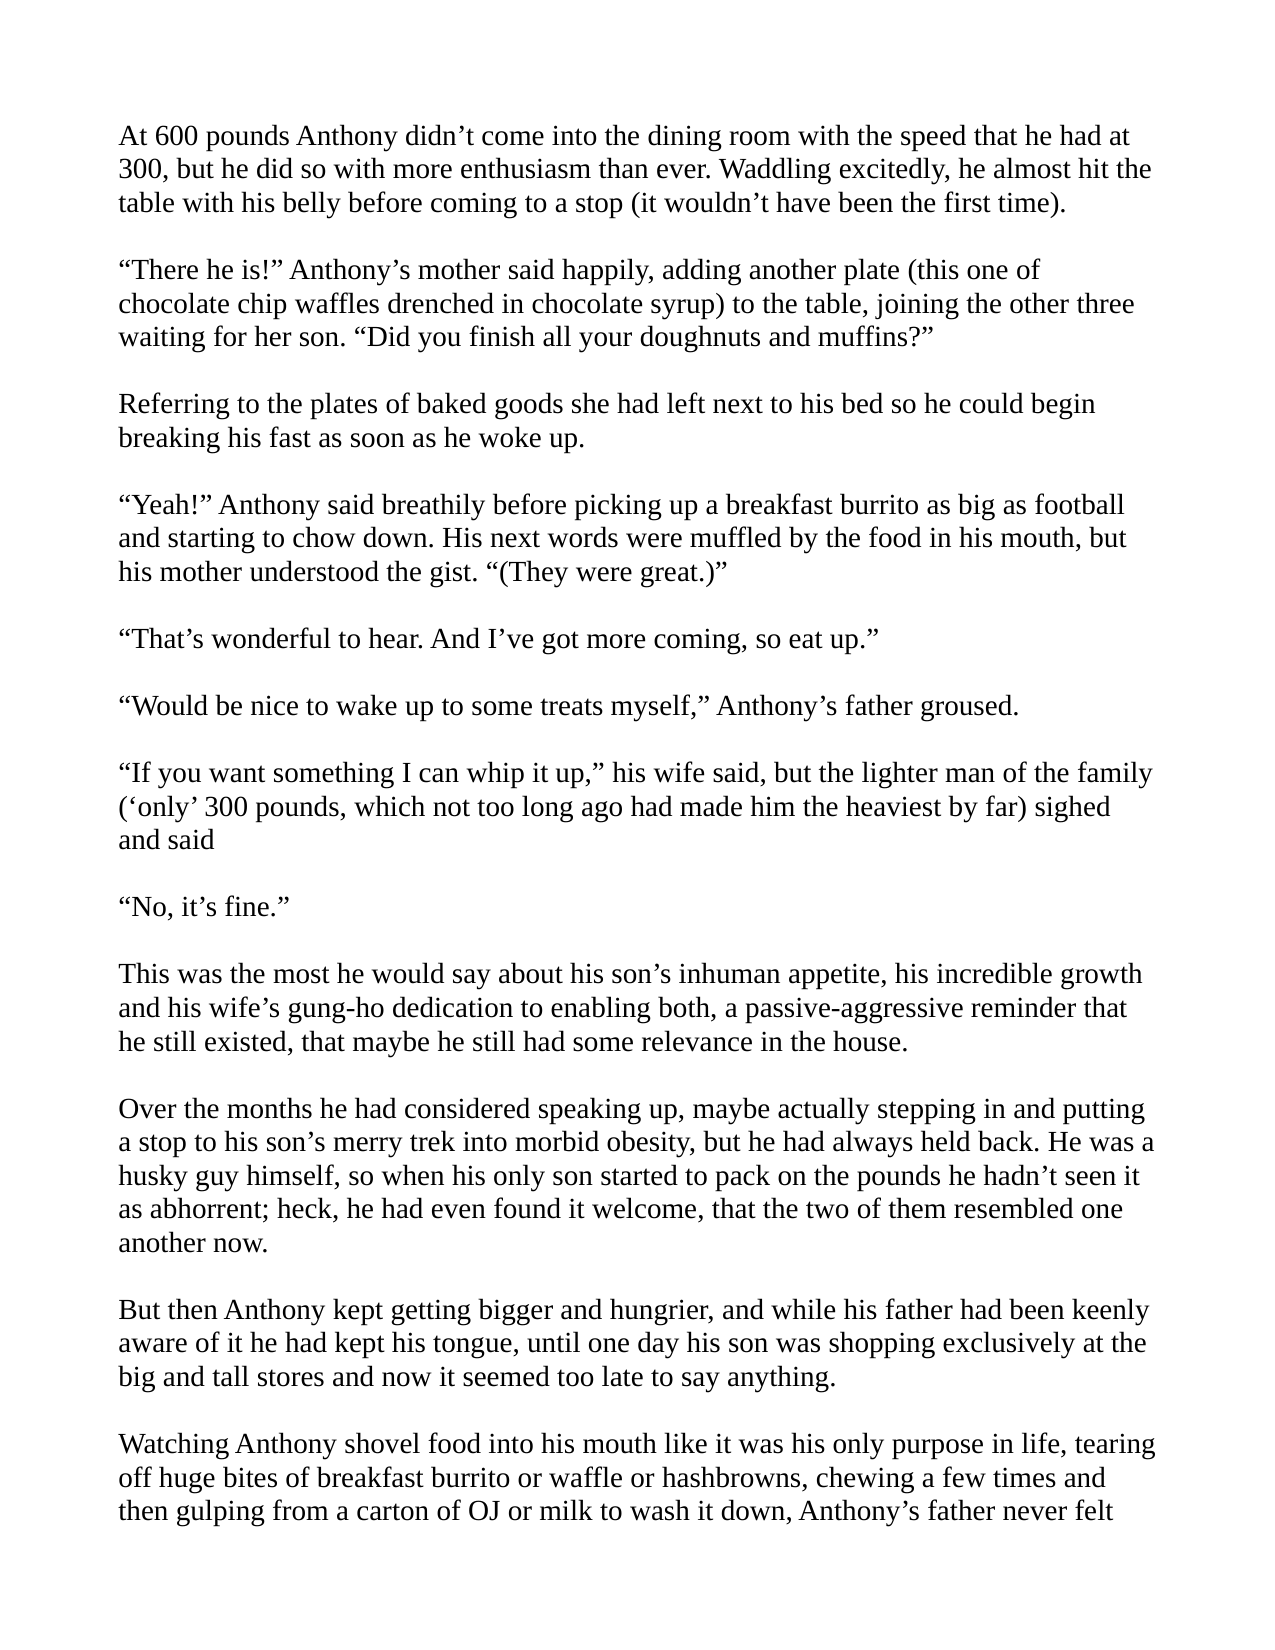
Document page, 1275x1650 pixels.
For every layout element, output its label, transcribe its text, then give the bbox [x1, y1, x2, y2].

text But then Anthony kept getting bigger and hungrier, and while his father had been keenly aware of it he had kept his tongue, until one day his son was shopping exclusively at the big and tall stores and now it seemed too late to say anything. [118, 1292, 1157, 1393]
text “If you want something I can whip it up,” his wife said, but the lighter man of the family (‘only’ 300 pounds, which not too long ago had made him the heaviest by far) sighed and said [118, 755, 1157, 856]
text “Yeah!” Anthony said breathily before picking up a breakfast burrito as big as football and starting to chow down. His next words were muffled by the food in his mouth, but his mother understood the gist. “(They were great.)” [118, 487, 1157, 588]
text “That’s wonderful to hear. And I’ve got more coming, so eat up.” [118, 621, 1157, 655]
text “No, it’s fine.” [118, 889, 1157, 923]
text “Would be nice to wake up to some treats myself,” Anthony’s father groused. [118, 688, 1157, 722]
text Referring to the plates of baked goods she had left next to his bed so he could begin breaking his fast as soon as he woke up. [118, 386, 1157, 453]
text This was the most he would say about his son’s inhuman appetite, his incredible growth and his wife’s gung-ho dedication to enabling both, a passive-aggressive reminder that he still existed, that maybe he still had some relevance in the house. [118, 957, 1157, 1057]
text Over the months he had considered speaking up, maybe actually stepping in and putting a stop to his son’s merry trek into morbid obesity, but he had always held back. He was a husky guy himself, so when his only son started to pack on the pounds he hadn’t seen it as abhorrent; heck, he had even found it welcome, that the two of them resembled one another now. [118, 1091, 1157, 1258]
text At 600 pounds Anthony didn’t come into the dining room with the speed that he had at 300, but he did so with more enthusiasm than ever. Waddling excitedly, he almost hit the table with his belly before coming to a stop (it wouldn’t have been the first time). [118, 118, 1157, 219]
text “There he is!” Anthony’s mother said happily, adding another plate (this one of chocolate chip waffles drenched in chocolate syrup) to the table, joining the other three waiting for her son. “Did you finish all your doughnuts and muffins?” [118, 252, 1157, 353]
text Watching Anthony shovel food into his mouth like it was his only purpose in life, tearing off huge bites of breakfast burrito or waffle or hashbrowns, chewing a few times and then gulping from a carton of OJ or milk to wash it down, Anthony’s father never felt [118, 1426, 1157, 1527]
